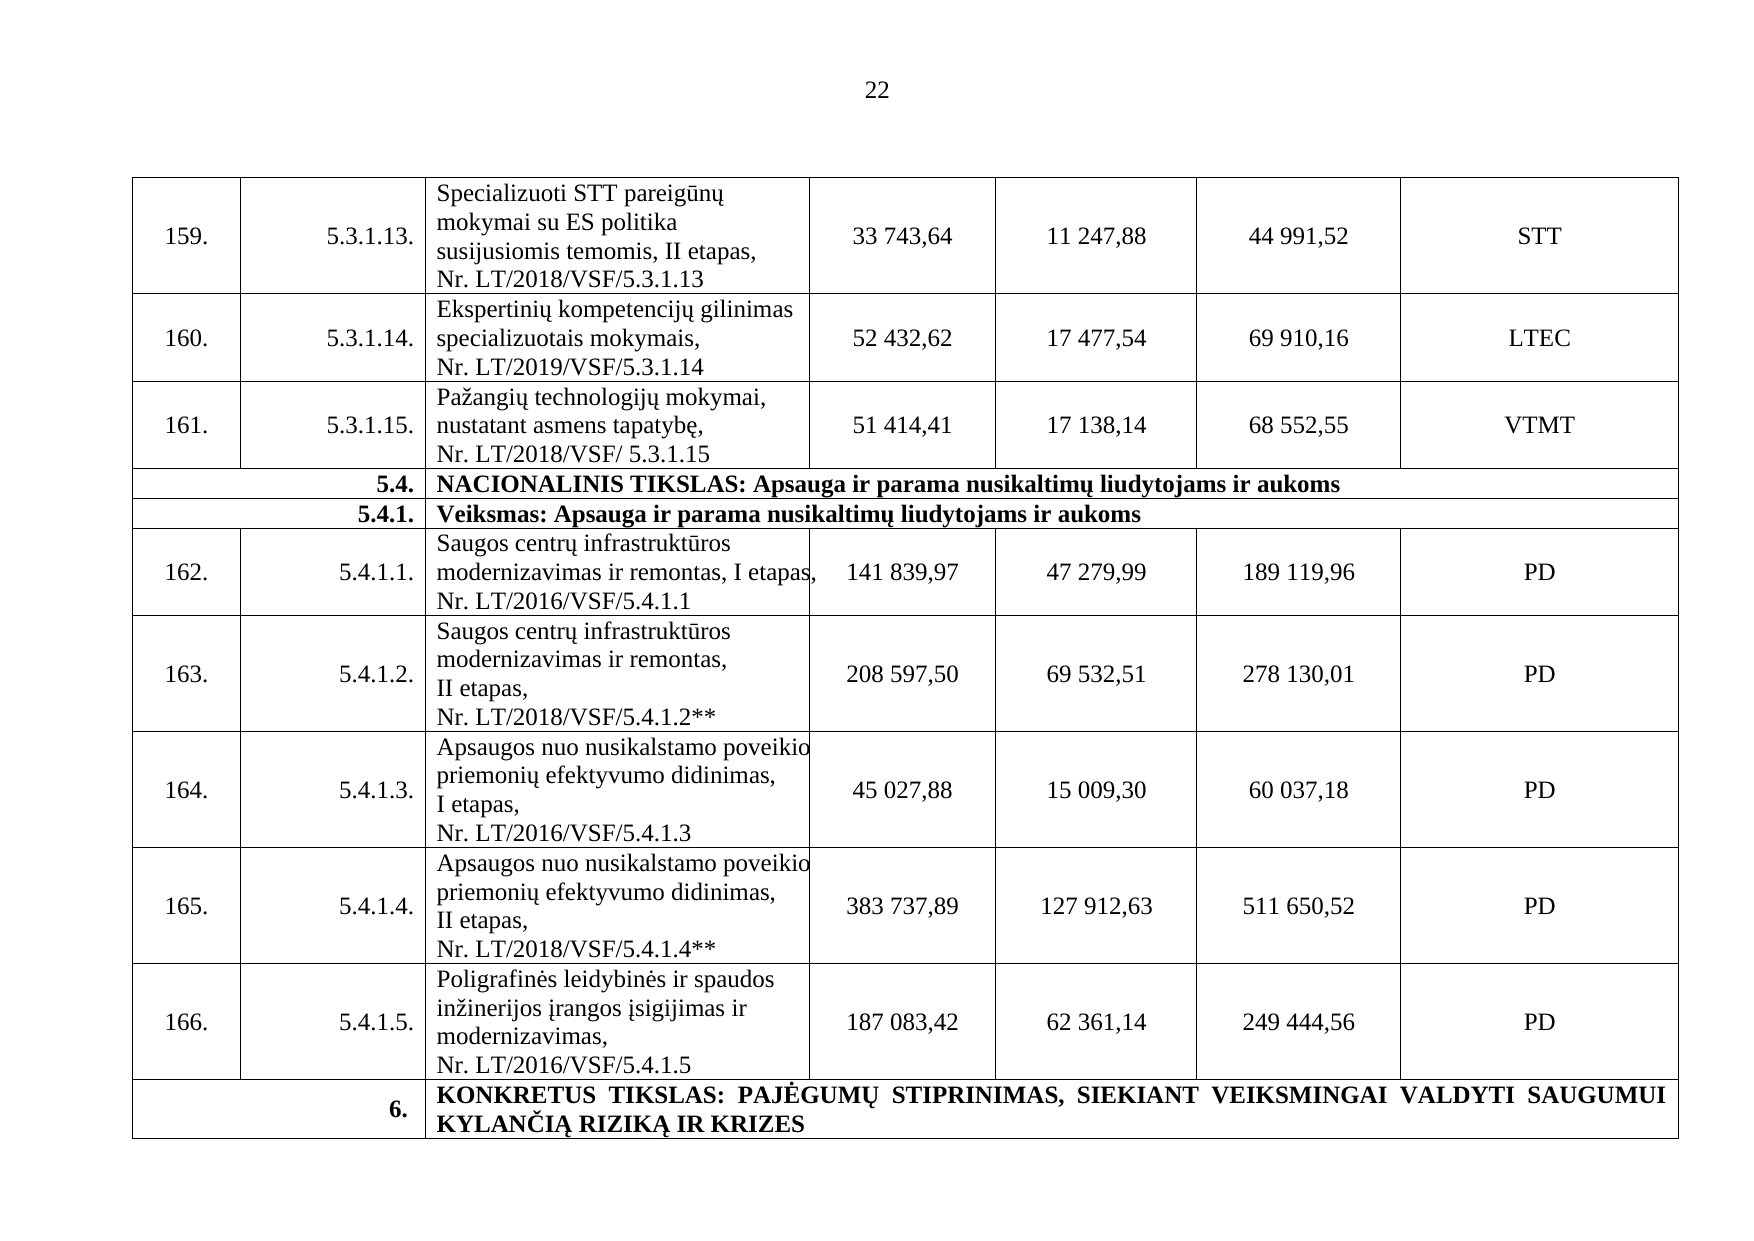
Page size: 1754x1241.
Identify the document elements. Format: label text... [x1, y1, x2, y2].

table_cell PD [1401, 616, 1678, 731]
table_cell Veiksmas: Apsauga ir parama nusikaltimų liudytojams ir aukoms [426, 499, 1678, 527]
table_cell [1679, 847, 1684, 963]
table_cell 127 912,63 [996, 848, 1196, 963]
table_cell 208 597,50 [810, 616, 995, 731]
table_cell Ekspertinių kompetencijų gilinimas specializuotais mokymais, Nr. LT/2019/VSF/5.3.1.14 [426, 294, 809, 381]
table_cell PD [1401, 964, 1678, 1079]
table_cell Apsaugos nuo nusikalstamo poveikio priemonių efektyvumo didinimas, I etapas, Nr. LT/2016/VSF/5.4.1.3 [426, 732, 809, 847]
table_cell [1679, 293, 1684, 381]
table_cell [1679, 381, 1684, 468]
table_cell 15 009,30 [996, 732, 1196, 847]
table_cell 163. [133, 616, 240, 731]
table_cell STT [1401, 178, 1678, 293]
table_cell [1679, 177, 1684, 293]
table_cell 11 247,88 [996, 178, 1196, 293]
table_cell [1679, 963, 1684, 1079]
table_cell 5.3.1.13. [241, 178, 425, 293]
table_cell PD [1401, 529, 1678, 615]
table_cell VTMT [1401, 382, 1678, 468]
table_cell 160. [133, 294, 240, 381]
table_cell 165. [133, 848, 240, 963]
table_cell NACIONALINIS TIKSLAS: Apsauga ir parama nusikaltimų liudytojams ir aukoms [426, 469, 1678, 498]
table_cell 51 414,41 [810, 382, 995, 468]
table_cell [1679, 468, 1684, 498]
table_cell 162. [133, 529, 240, 615]
table_cell 5.3.1.15. [241, 382, 425, 468]
table_cell LTEC [1401, 294, 1678, 381]
table_cell [1679, 731, 1684, 847]
table_cell 5.4.1. [133, 499, 425, 527]
table_cell 383 737,89 [810, 848, 995, 963]
table_cell 164. [133, 732, 240, 847]
table_cell 249 444,56 [1197, 964, 1400, 1079]
table_cell [1679, 615, 1684, 731]
table_cell Pažangių technologijų mokymai, nustatant asmens tapatybę, Nr. LT/2018/VSF/ 5.3.1.15 [426, 382, 809, 468]
table_cell 68 552,55 [1197, 382, 1400, 468]
table_cell 45 027,88 [810, 732, 995, 847]
table_cell 69 532,51 [996, 616, 1196, 731]
table_cell 5.4.1.2. [241, 616, 425, 731]
table_cell 5.4.1.5. [241, 964, 425, 1079]
table_cell Poligrafinės leidybinės ir spaudos inžinerijos įrangos įsigijimas ir modernizavimas, Nr. LT/2016/VSF/5.4.1.5 [426, 964, 809, 1079]
table_cell PD [1401, 732, 1678, 847]
table_cell [1679, 528, 1684, 615]
table_cell 17 138,14 [996, 382, 1196, 468]
table_cell 161. [133, 382, 240, 468]
table_cell 511 650,52 [1197, 848, 1400, 963]
table_cell Apsaugos nuo nusikalstamo poveikio priemonių efektyvumo didinimas, II etapas, Nr. LT/2018/VSF/5.4.1.4** [426, 848, 809, 963]
table_cell KONKRETUS TIKSLAS: PAJĖGUMŲ STIPRINIMAS, SIEKIANT VEIKSMINGAI VALDYTI SAUGUMUI KYLANČIĄ RIZIKĄ IR KRIZES [426, 1080, 1678, 1137]
table_cell Specializuoti STT pareigūnų mokymai su ES politika susijusiomis temomis, II etapas, Nr. LT/2018/VSF/5.3.1.13 [426, 178, 809, 293]
table_cell 166. [133, 964, 240, 1079]
table_cell 141 839,97 [810, 529, 995, 615]
table_cell 17 477,54 [996, 294, 1196, 381]
table_cell Saugos centrų infrastruktūros modernizavimas ir remontas, II etapas, Nr. LT/2018/VSF/5.4.1.2** [426, 616, 809, 731]
table_cell PD [1401, 848, 1678, 963]
table_cell 189 119,96 [1197, 529, 1400, 615]
table_cell 159. [133, 178, 240, 293]
table_cell Saugos centrų infrastruktūros modernizavimas ir remontas, I etapas, Nr. LT/2016/VSF/5.4.1.1 [426, 529, 809, 615]
table_cell 62 361,14 [996, 964, 1196, 1079]
table_cell 69 910,16 [1197, 294, 1400, 381]
table_cell 33 743,64 [810, 178, 995, 293]
table_cell 52 432,62 [810, 294, 995, 381]
table_cell 5.3.1.14. [241, 294, 425, 381]
table_cell 5.4. [133, 469, 425, 498]
table_cell [1679, 1079, 1684, 1137]
table_cell 5.4.1.4. [241, 848, 425, 963]
table_cell 60 037,18 [1197, 732, 1400, 847]
table_cell 44 991,52 [1197, 178, 1400, 293]
table_cell [1679, 498, 1684, 527]
table_cell 5.4.1.3. [241, 732, 425, 847]
table_cell 187 083,42 [810, 964, 995, 1079]
table_cell 5.4.1.1. [241, 529, 425, 615]
table_cell 47 279,99 [996, 529, 1196, 615]
table_cell 6. [133, 1080, 425, 1137]
table_cell 278 130,01 [1197, 616, 1400, 731]
